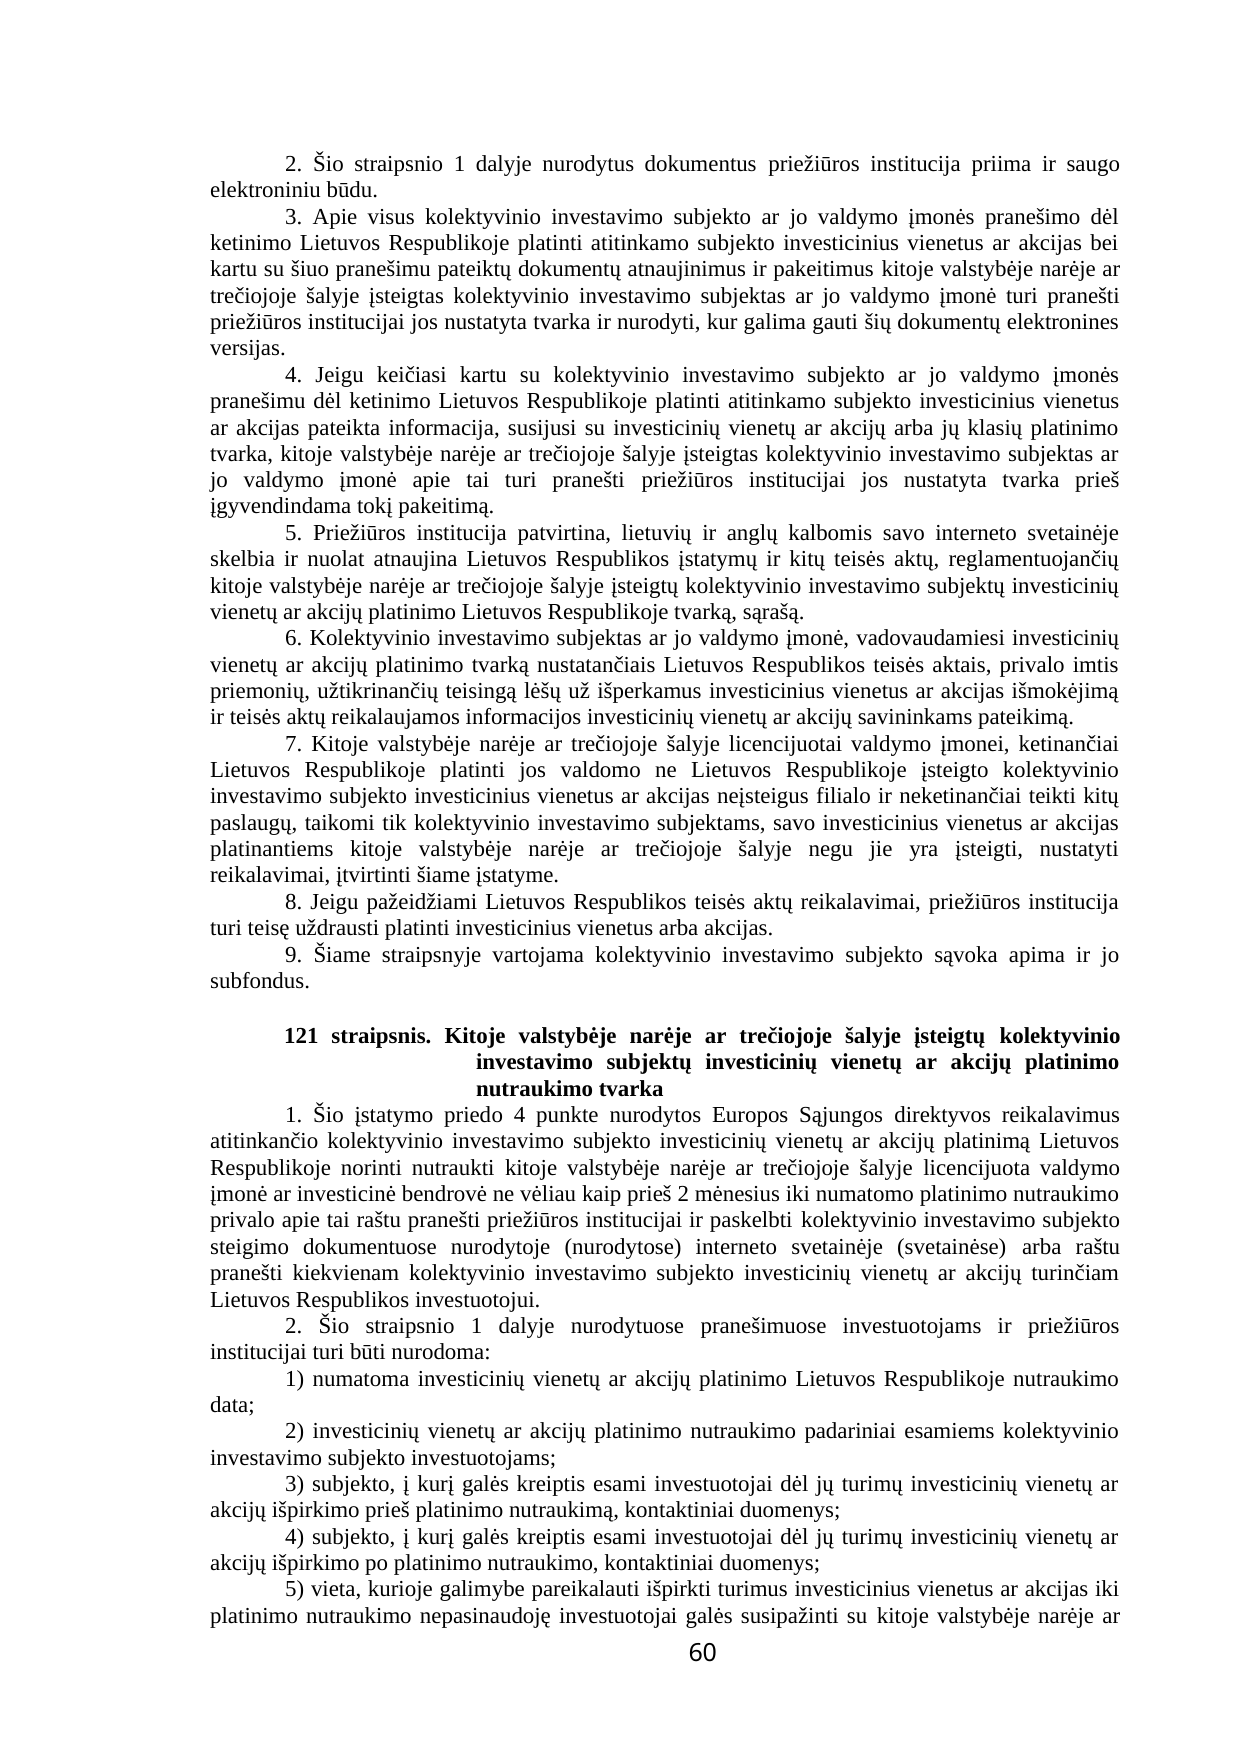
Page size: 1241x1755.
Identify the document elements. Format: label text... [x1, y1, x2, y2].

text 8. Jeigu pažeidžiami Lietuvos Respublikos teisės aktų reikalavimai, priežiūros institucija turi teisę uždrausti platinti investicinius vienetus arba akcijas. [210, 888, 1120, 941]
text 6. Kolektyvinio investavimo subjektas ar jo valdymo įmonė, vadovaudamiesi investicinių vienetų ar akcijų platinimo tvarką nustatančiais Lietuvos Respublikos teisės aktais, privalo imtis priemonių, užtikrinančių teisingą lėšų už išperkamus investicinius vienetus ar akcijas išmokėjimą ir teisės aktų reikalaujamos informacijos investicinių vienetų ar akcijų savininkams pateikimą. [210, 624, 1120, 730]
text 7. Kitoje valstybėje narėje ar trečiojoje šalyje licencijuotai valdymo įmonei, ketinančiai Lietuvos Respublikoje platinti jos valdomo ne Lietuvos Respublikoje įsteigto kolektyvinio investavimo subjekto investicinius vienetus ar akcijas neįsteigus filialo ir neketinančiai teikti kitų paslaugų, taikomi tik kolektyvinio investavimo subjektams, savo investicinius vienetus ar akcijas platinantiems kitoje valstybėje narėje ar trečiojoje šalyje negu jie yra įsteigti, nustatyti reikalavimai, įtvirtinti šiame įstatyme. [210, 730, 1120, 888]
text 2. Šio straipsnio 1 dalyje nurodytus dokumentus priežiūros institucija priima ir saugo elektroniniu būdu. [210, 150, 1120, 203]
text 2. Šio straipsnio 1 dalyje nurodytuose pranešimuose investuotojams ir priežiūros institucijai turi būti nurodoma: [210, 1312, 1120, 1365]
text 4) subjekto, į kurį galės kreiptis esami investuotojai dėl jų turimų investicinių vienetų ar akcijų išpirkimo po platinimo nutraukimo, kontaktiniai duomenys; [210, 1523, 1120, 1576]
text 3) subjekto, į kurį galės kreiptis esami investuotojai dėl jų turimų investicinių vienetų ar akcijų išpirkimo prieš platinimo nutraukimą, kontaktiniai duomenys; [210, 1470, 1120, 1523]
text 1. Šio įstatymo priedo 4 punkte nurodytos Europos Sąjungos direktyvos reikalavimus atitinkančio kolektyvinio investavimo subjekto investicinių vienetų ar akcijų platinimą Lietuvos Respublikoje norinti nutraukti kitoje valstybėje narėje ar trečiojoje šalyje licencijuota valdymo įmonė ar investicinė bendrovė ne vėliau kaip prieš 2 mėnesius iki numatomo platinimo nutraukimo privalo apie tai raštu pranešti priežiūros institucijai ir paskelbti kolektyvinio investavimo subjekto steigimo dokumentuose nurodytoje (nurodytose) interneto svetainėje (svetainėse) arba raštu pranešti kiekvienam kolektyvinio investavimo subjekto investicinių vienetų ar akcijų turinčiam Lietuvos Respublikos investuotojui. [210, 1101, 1120, 1312]
text 121 straipsnis. Kitoje valstybėje narėje ar trečiojoje šalyje įsteigtų kolektyvinio investavimo subjektų investicinių vienetų ar akcijų platinimo nutraukimo tvarka [284, 1022, 1120, 1101]
text 5) vieta, kurioje galimybe pareikalauti išpirkti turimus investicinius vienetus ar akcijas iki platinimo nutraukimo nepasinaudoję investuotojai galės susipažinti su kitoje valstybėje narėje ar [210, 1576, 1120, 1628]
text 9. Šiame straipsnyje vartojama kolektyvinio investavimo subjekto sąvoka apima ir jo subfondus. [210, 941, 1120, 993]
text 1) numatoma investicinių vienetų ar akcijų platinimo Lietuvos Respublikoje nutraukimo data; [210, 1365, 1120, 1417]
text 2) investicinių vienetų ar akcijų platinimo nutraukimo padariniai esamiems kolektyvinio investavimo subjekto investuotojams; [210, 1417, 1120, 1470]
text 5. Priežiūros institucija patvirtina, lietuvių ir anglų kalbomis savo interneto svetainėje skelbia ir nuolat atnaujina Lietuvos Respublikos įstatymų ir kitų teisės aktų, reglamentuojančių kitoje valstybėje narėje ar trečiojoje šalyje įsteigtų kolektyvinio investavimo subjektų investicinių vienetų ar akcijų platinimo Lietuvos Respublikoje tvarką, sąrašą. [210, 519, 1120, 624]
text 4. Jeigu keičiasi kartu su kolektyvinio investavimo subjekto ar jo valdymo įmonės pranešimu dėl ketinimo Lietuvos Respublikoje platinti atitinkamo subjekto investicinius vienetus ar akcijas pateikta informacija, susijusi su investicinių vienetų ar akcijų arba jų klasių platinimo tvarka, kitoje valstybėje narėje ar trečiojoje šalyje įsteigtas kolektyvinio investavimo subjektas ar jo valdymo įmonė apie tai turi pranešti priežiūros institucijai jos nustatyta tvarka prieš įgyvendindama tokį pakeitimą. [210, 361, 1120, 519]
text 3. Apie visus kolektyvinio investavimo subjekto ar jo valdymo įmonės pranešimo dėl ketinimo Lietuvos Respublikoje platinti atitinkamo subjekto investicinius vienetus ar akcijas bei kartu su šiuo pranešimu pateiktų dokumentų atnaujinimus ir pakeitimus kitoje valstybėje narėje ar trečiojoje šalyje įsteigtas kolektyvinio investavimo subjektas ar jo valdymo įmonė turi pranešti priežiūros institucijai jos nustatyta tvarka ir nurodyti, kur galima gauti šių dokumentų elektronines versijas. [210, 203, 1120, 361]
